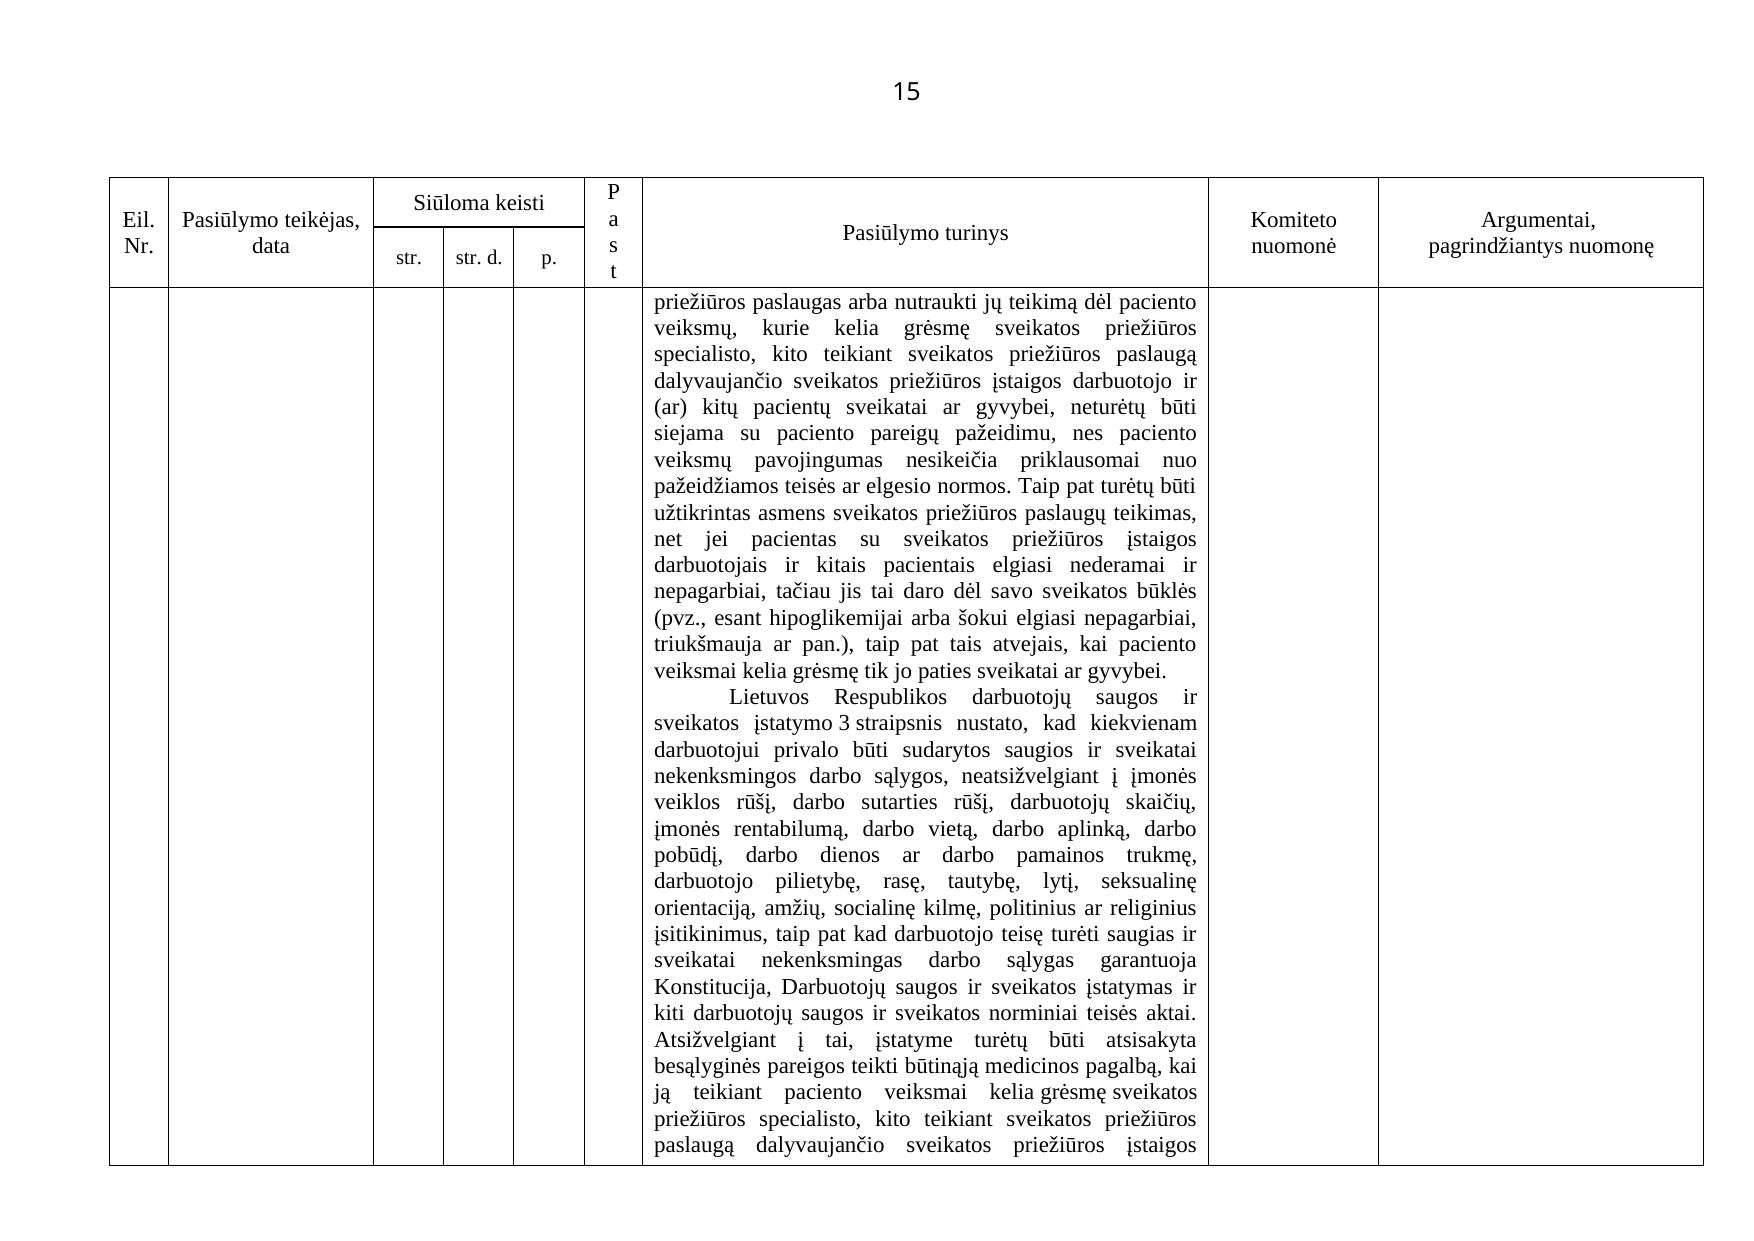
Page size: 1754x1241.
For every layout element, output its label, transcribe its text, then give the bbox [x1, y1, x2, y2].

table_header Komiteto nuomonė [1209, 178, 1378, 287]
table_cell [110, 288, 168, 1165]
table_header Pastabos [585, 178, 642, 287]
table_header Eil. Nr. [110, 178, 168, 287]
table_cell [1379, 288, 1703, 1165]
table_cell str. d. [444, 228, 513, 287]
table_header Pasiūlymo teikėjas, data [169, 178, 373, 287]
table_cell priežiūros paslaugas arba nutraukti jų teikimą dėl paciento veiksmų, kurie kelia grėsmę sveikatos priežiūros specialisto, kito teikiant sveikatos priežiūros paslaugą dalyvaujančio sveikatos priežiūros įstaigos darbuotojo ir (ar) kitų pacientų sveikatai ar gyvybei, neturėtų būti siejama su paciento pareigų pažeidimu, nes paciento veiksmų pavojingumas nesikeičia priklausomai nuo pažeidžiamos teisės ar elgesio normos. Taip pat turėtų būti užtikrintas asmens sveikatos priežiūros paslaugų teikimas, net jei pacientas su sveikatos priežiūros įstaigos darbuotojais ir kitais pacientais elgiasi nederamai ir nepagarbiai, tačiau jis tai daro dėl savo sveikatos būklės (pvz., esant hipoglikemijai arba šokui elgiasi nepagarbiai, triukšmauja ar pan.), taip pat tais atvejais, kai paciento veiksmai kelia grėsmę tik jo paties sveikatai ar gyvybei. Lietuvos Respublikos darbuotojų saugos ir sveikatos įstatymo 3 straipsnis nustato, kad kiekvienam darbuotojui privalo būti sudarytos saugios ir sveikatai nekenksmingos darbo sąlygos, neatsižvelgiant į įmonės veiklos rūšį, darbo sutarties rūšį, darbuotojų skaičių, įmonės rentabilumą, darbo vietą, darbo aplinką, darbo pobūdį, darbo dienos ar darbo pamainos trukmę, darbuotojo pilietybę, rasę, tautybę, lytį, seksualinę orientaciją, amžių, socialinę kilmę, politinius ar religinius įsitikinimus, taip pat kad darbuotojo teisę turėti saugias ir sveikatai nekenksmingas darbo sąlygas garantuoja Konstitucija, Darbuotojų saugos ir sveikatos įstatymas ir kiti darbuotojų saugos ir sveikatos norminiai teisės aktai. Atsižvelgiant į tai, įstatyme turėtų būti atsisakyta besąlyginės pareigos teikti būtinąją medicinos pagalbą, kai ją teikiant paciento veiksmai kelia grėsmę sveikatos priežiūros specialisto, kito teikiant sveikatos priežiūros paslaugą dalyvaujančio sveikatos priežiūros įstaigos [643, 288, 1208, 1165]
table_cell [1209, 288, 1378, 1165]
table_header Siūloma keisti [374, 178, 584, 226]
table_cell [585, 288, 642, 1165]
table_header Argumentai, pagrindžiantys nuomonę [1379, 178, 1703, 287]
table_cell str. [374, 228, 443, 287]
table_cell p. [514, 228, 584, 287]
table_header Pasiūlymo turinys [643, 178, 1208, 287]
table_cell [374, 288, 443, 1165]
table_cell [514, 288, 584, 1165]
table_cell [444, 288, 513, 1165]
table_cell [169, 288, 373, 1165]
